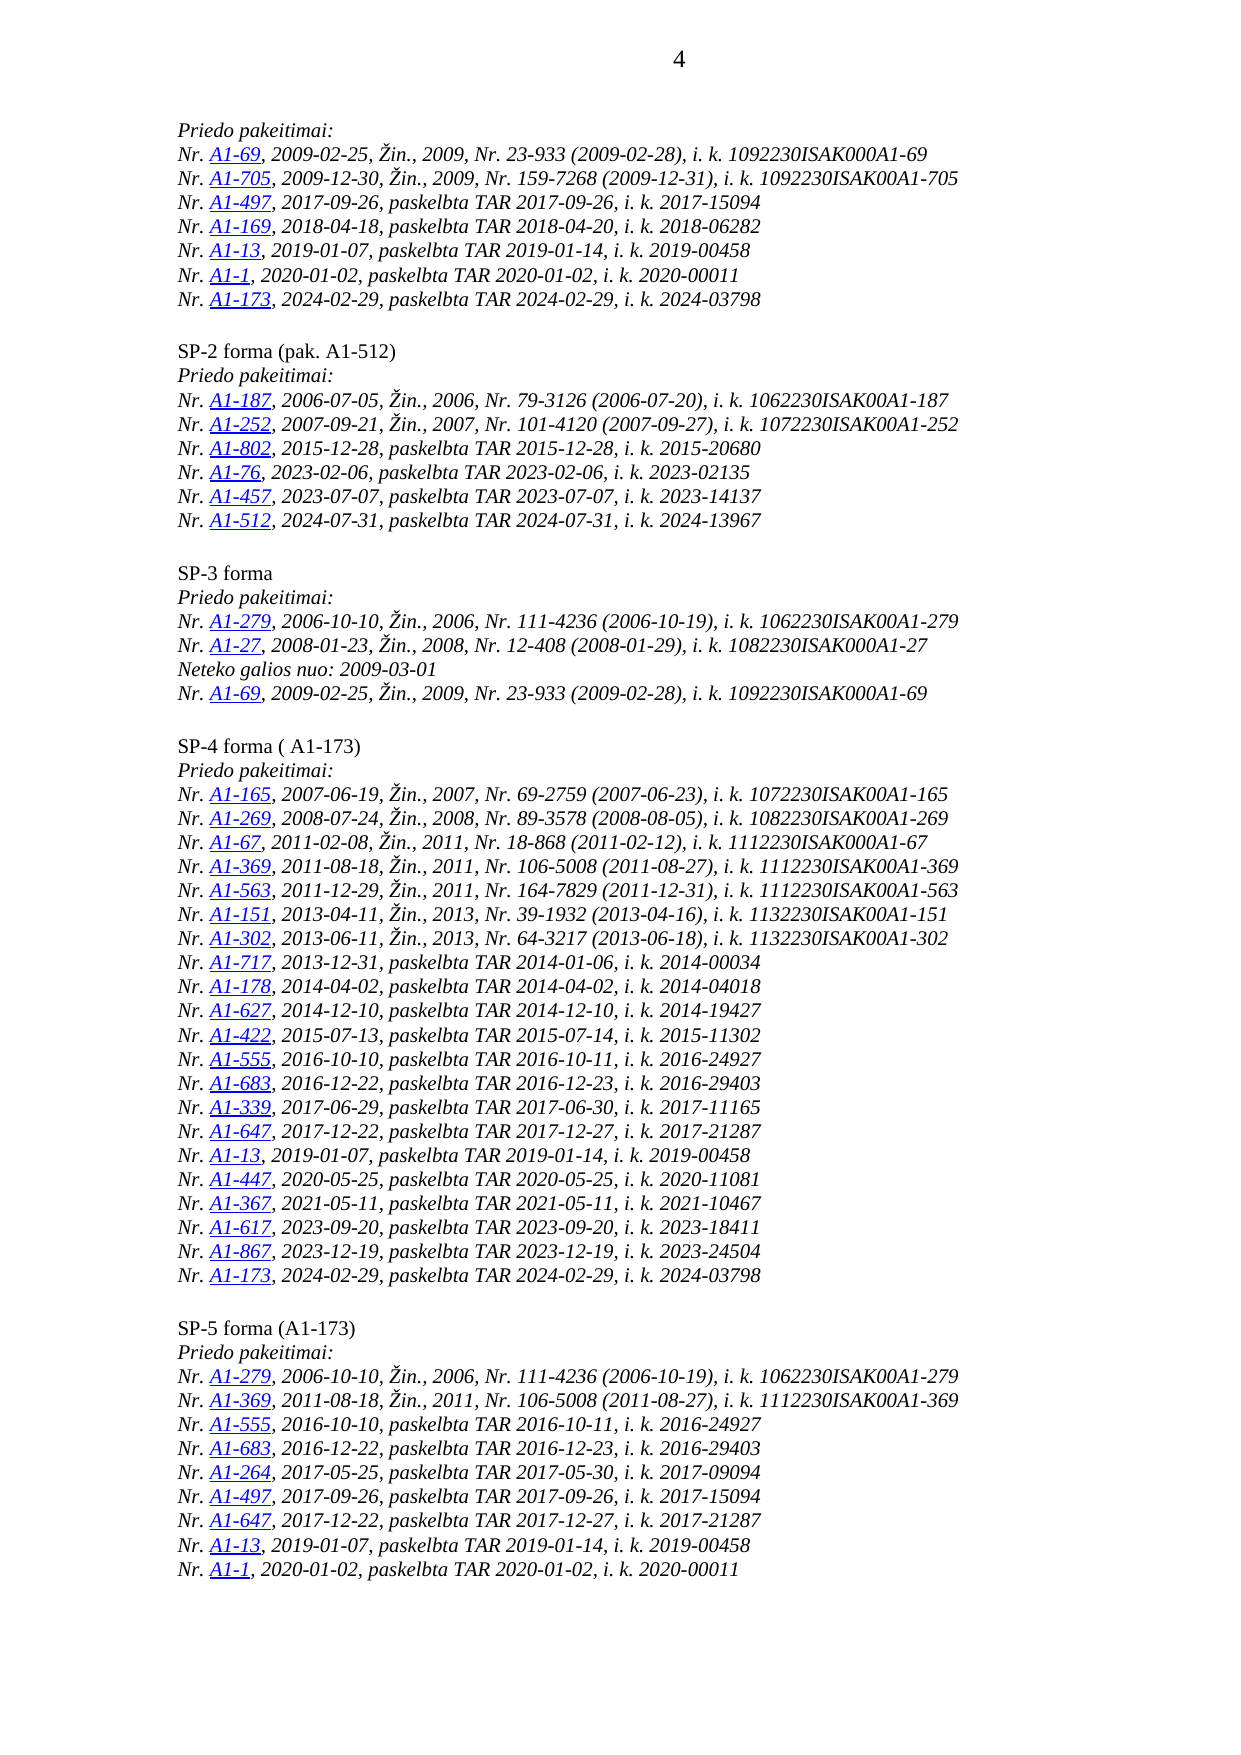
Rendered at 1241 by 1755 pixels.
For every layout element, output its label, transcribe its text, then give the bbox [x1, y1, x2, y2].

text Priedo pakeitimai: [177, 585, 1181, 609]
text Nr. A1-264, 2017-05-25, paskelbta TAR 2017-05-30, i. k. 2017-09094 [177, 1460, 1181, 1484]
text Nr. A1-173, 2024-02-29, paskelbta TAR 2024-02-29, i. k. 2024-03798 [177, 287, 1181, 311]
text Nr. A1-67, 2011-02-08, Žin., 2011, Nr. 18-868 (2011-02-12), i. k. 1112230ISAK000A1-67 [177, 830, 1181, 854]
text Nr. A1-252, 2007-09-21, Žin., 2007, Nr. 101-4120 (2007-09-27), i. k. 1072230ISAK00A1-252 [177, 412, 1181, 436]
text Nr. A1-555, 2016-10-10, paskelbta TAR 2016-10-11, i. k. 2016-24927 [177, 1412, 1181, 1436]
text Nr. A1-683, 2016-12-22, paskelbta TAR 2016-12-23, i. k. 2016-29403 [177, 1071, 1181, 1095]
text Nr. A1-447, 2020-05-25, paskelbta TAR 2020-05-25, i. k. 2020-11081 [177, 1167, 1181, 1191]
text Nr. A1-178, 2014-04-02, paskelbta TAR 2014-04-02, i. k. 2014-04018 [177, 974, 1181, 998]
text Nr. A1-367, 2021-05-11, paskelbta TAR 2021-05-11, i. k. 2021-10467 [177, 1191, 1181, 1215]
text Nr. A1-13, 2019-01-07, paskelbta TAR 2019-01-14, i. k. 2019-00458 [177, 1143, 1181, 1167]
text Nr. A1-302, 2013-06-11, Žin., 2013, Nr. 64-3217 (2013-06-18), i. k. 1132230ISAK00A1-302 [177, 926, 1181, 950]
text Nr. A1-627, 2014-12-10, paskelbta TAR 2014-12-10, i. k. 2014-19427 [177, 998, 1181, 1022]
text Nr. A1-369, 2011-08-18, Žin., 2011, Nr. 106-5008 (2011-08-27), i. k. 1112230ISAK00A1-369 [177, 854, 1181, 878]
text Nr. A1-173, 2024-02-29, paskelbta TAR 2024-02-29, i. k. 2024-03798 [177, 1263, 1181, 1287]
text Nr. A1-617, 2023-09-20, paskelbta TAR 2023-09-20, i. k. 2023-18411 [177, 1215, 1181, 1239]
text Nr. A1-27, 2008-01-23, Žin., 2008, Nr. 12-408 (2008-01-29), i. k. 1082230ISAK000A1-27 [177, 633, 1181, 657]
text Nr. A1-802, 2015-12-28, paskelbta TAR 2015-12-28, i. k. 2015-20680 [177, 436, 1181, 460]
text Nr. A1-867, 2023-12-19, paskelbta TAR 2023-12-19, i. k. 2023-24504 [177, 1239, 1181, 1263]
text Nr. A1-457, 2023-07-07, paskelbta TAR 2023-07-07, i. k. 2023-14137 [177, 484, 1181, 508]
text Nr. A1-497, 2017-09-26, paskelbta TAR 2017-09-26, i. k. 2017-15094 [177, 1484, 1181, 1508]
text Priedo pakeitimai: [177, 118, 1181, 142]
text Nr. A1-1, 2020-01-02, paskelbta TAR 2020-01-02, i. k. 2020-00011 [177, 1557, 1181, 1581]
text Nr. A1-279, 2006-10-10, Žin., 2006, Nr. 111-4236 (2006-10-19), i. k. 1062230ISAK00A1-279 [177, 1364, 1181, 1388]
text Nr. A1-69, 2009-02-25, Žin., 2009, Nr. 23-933 (2009-02-28), i. k. 1092230ISAK000A1-69 [177, 681, 1181, 705]
text Nr. A1-187, 2006-07-05, Žin., 2006, Nr. 79-3126 (2006-07-20), i. k. 1062230ISAK00A1-187 [177, 387, 1181, 412]
text Nr. A1-13, 2019-01-07, paskelbta TAR 2019-01-14, i. k. 2019-00458 [177, 238, 1181, 262]
text Nr. A1-269, 2008-07-24, Žin., 2008, Nr. 89-3578 (2008-08-05), i. k. 1082230ISAK00A1-269 [177, 806, 1181, 830]
text Nr. A1-422, 2015-07-13, paskelbta TAR 2015-07-14, i. k. 2015-11302 [177, 1022, 1181, 1047]
text Nr. A1-647, 2017-12-22, paskelbta TAR 2017-12-27, i. k. 2017-21287 [177, 1119, 1181, 1143]
text Nr. A1-339, 2017-06-29, paskelbta TAR 2017-06-30, i. k. 2017-11165 [177, 1095, 1181, 1119]
text SP-2 forma (pak. A1-512) [177, 339, 1181, 363]
text Nr. A1-13, 2019-01-07, paskelbta TAR 2019-01-14, i. k. 2019-00458 [177, 1532, 1181, 1557]
text Priedo pakeitimai: [177, 363, 1181, 387]
text Nr. A1-151, 2013-04-11, Žin., 2013, Nr. 39-1932 (2013-04-16), i. k. 1132230ISAK00A1-151 [177, 902, 1181, 926]
text Nr. A1-497, 2017-09-26, paskelbta TAR 2017-09-26, i. k. 2017-15094 [177, 190, 1181, 214]
text Nr. A1-555, 2016-10-10, paskelbta TAR 2016-10-11, i. k. 2016-24927 [177, 1047, 1181, 1071]
text SP-3 forma [177, 561, 1181, 585]
text Nr. A1-1, 2020-01-02, paskelbta TAR 2020-01-02, i. k. 2020-00011 [177, 262, 1181, 287]
text Nr. A1-279, 2006-10-10, Žin., 2006, Nr. 111-4236 (2006-10-19), i. k. 1062230ISAK00A1-279 [177, 609, 1181, 633]
text Nr. A1-69, 2009-02-25, Žin., 2009, Nr. 23-933 (2009-02-28), i. k. 1092230ISAK000A1-69 [177, 142, 1181, 166]
text SP-5 forma (A1-173) [177, 1316, 1181, 1340]
text Nr. A1-563, 2011-12-29, Žin., 2011, Nr. 164-7829 (2011-12-31), i. k. 1112230ISAK00A1-563 [177, 878, 1181, 902]
text Nr. A1-76, 2023-02-06, paskelbta TAR 2023-02-06, i. k. 2023-02135 [177, 460, 1181, 484]
text Nr. A1-369, 2011-08-18, Žin., 2011, Nr. 106-5008 (2011-08-27), i. k. 1112230ISAK00A1-369 [177, 1388, 1181, 1412]
text SP-4 forma ( A1-173) [177, 734, 1181, 758]
text Nr. A1-683, 2016-12-22, paskelbta TAR 2016-12-23, i. k. 2016-29403 [177, 1436, 1181, 1460]
text Priedo pakeitimai: [177, 758, 1181, 782]
text Neteko galios nuo: 2009-03-01 [177, 657, 1181, 681]
text Nr. A1-705, 2009-12-30, Žin., 2009, Nr. 159-7268 (2009-12-31), i. k. 1092230ISAK00A1-705 [177, 166, 1181, 190]
text Nr. A1-647, 2017-12-22, paskelbta TAR 2017-12-27, i. k. 2017-21287 [177, 1508, 1181, 1532]
text Nr. A1-169, 2018-04-18, paskelbta TAR 2018-04-20, i. k. 2018-06282 [177, 214, 1181, 238]
text Priedo pakeitimai: [177, 1340, 1181, 1364]
text Nr. A1-717, 2013-12-31, paskelbta TAR 2014-01-06, i. k. 2014-00034 [177, 950, 1181, 974]
text Nr. A1-165, 2007-06-19, Žin., 2007, Nr. 69-2759 (2007-06-23), i. k. 1072230ISAK00A1-165 [177, 782, 1181, 806]
text Nr. A1-512, 2024-07-31, paskelbta TAR 2024-07-31, i. k. 2024-13967 [177, 508, 1181, 532]
